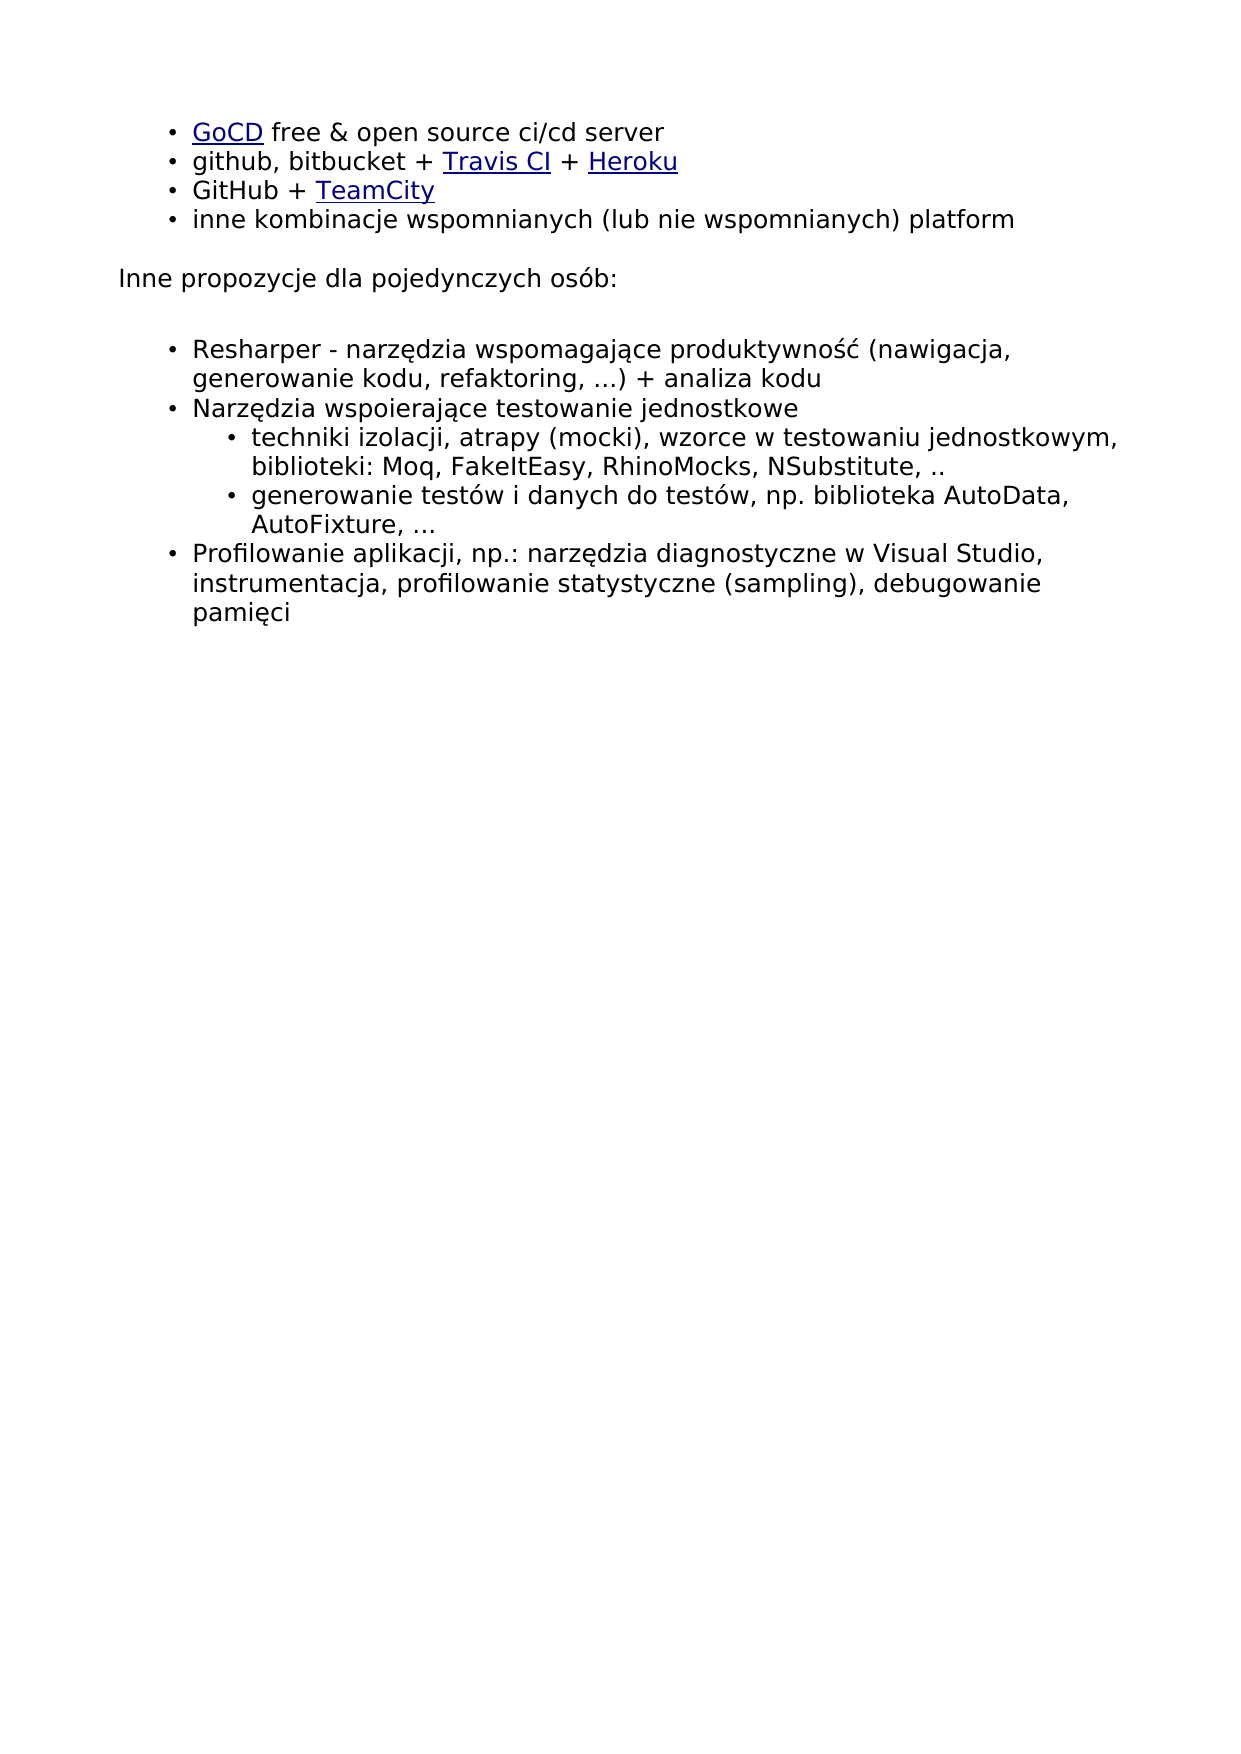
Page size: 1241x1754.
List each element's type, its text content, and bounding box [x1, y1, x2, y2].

list github, bitbucket + Travis CI + Heroku [177, 147, 1122, 176]
list GitHub + TeamCity [177, 176, 1122, 206]
list GoCD free & open source ci/cd server [177, 118, 1122, 147]
list Resharper - narzędzia wspomagające produktywność (nawigacja, generowanie kodu, refaktoring, ...) + analiza kodu [177, 335, 1122, 394]
text Inne propozycje dla pojedynczych osób: [118, 264, 1122, 293]
list Profilowanie aplikacji, np.: narzędzia diagnostyczne w Visual Studio, instrumentacja, profilowanie statystyczne (sampling), debugowanie pamięci [177, 539, 1122, 627]
list inne kombinacje wspomnianych (lub nie wspomnianych) platform [177, 206, 1122, 235]
list Narzędzia wspoierające testowanie jednostkowe [177, 394, 1122, 423]
list generowanie testów i danych do testów, np. biblioteka AutoData, AutoFixture, ... [236, 481, 1122, 539]
list techniki izolacji, atrapy (mocki), wzorce w testowaniu jednostkowym, biblioteki: Moq, FakeItEasy, RhinoMocks, NSubstitute, .. [236, 423, 1122, 481]
